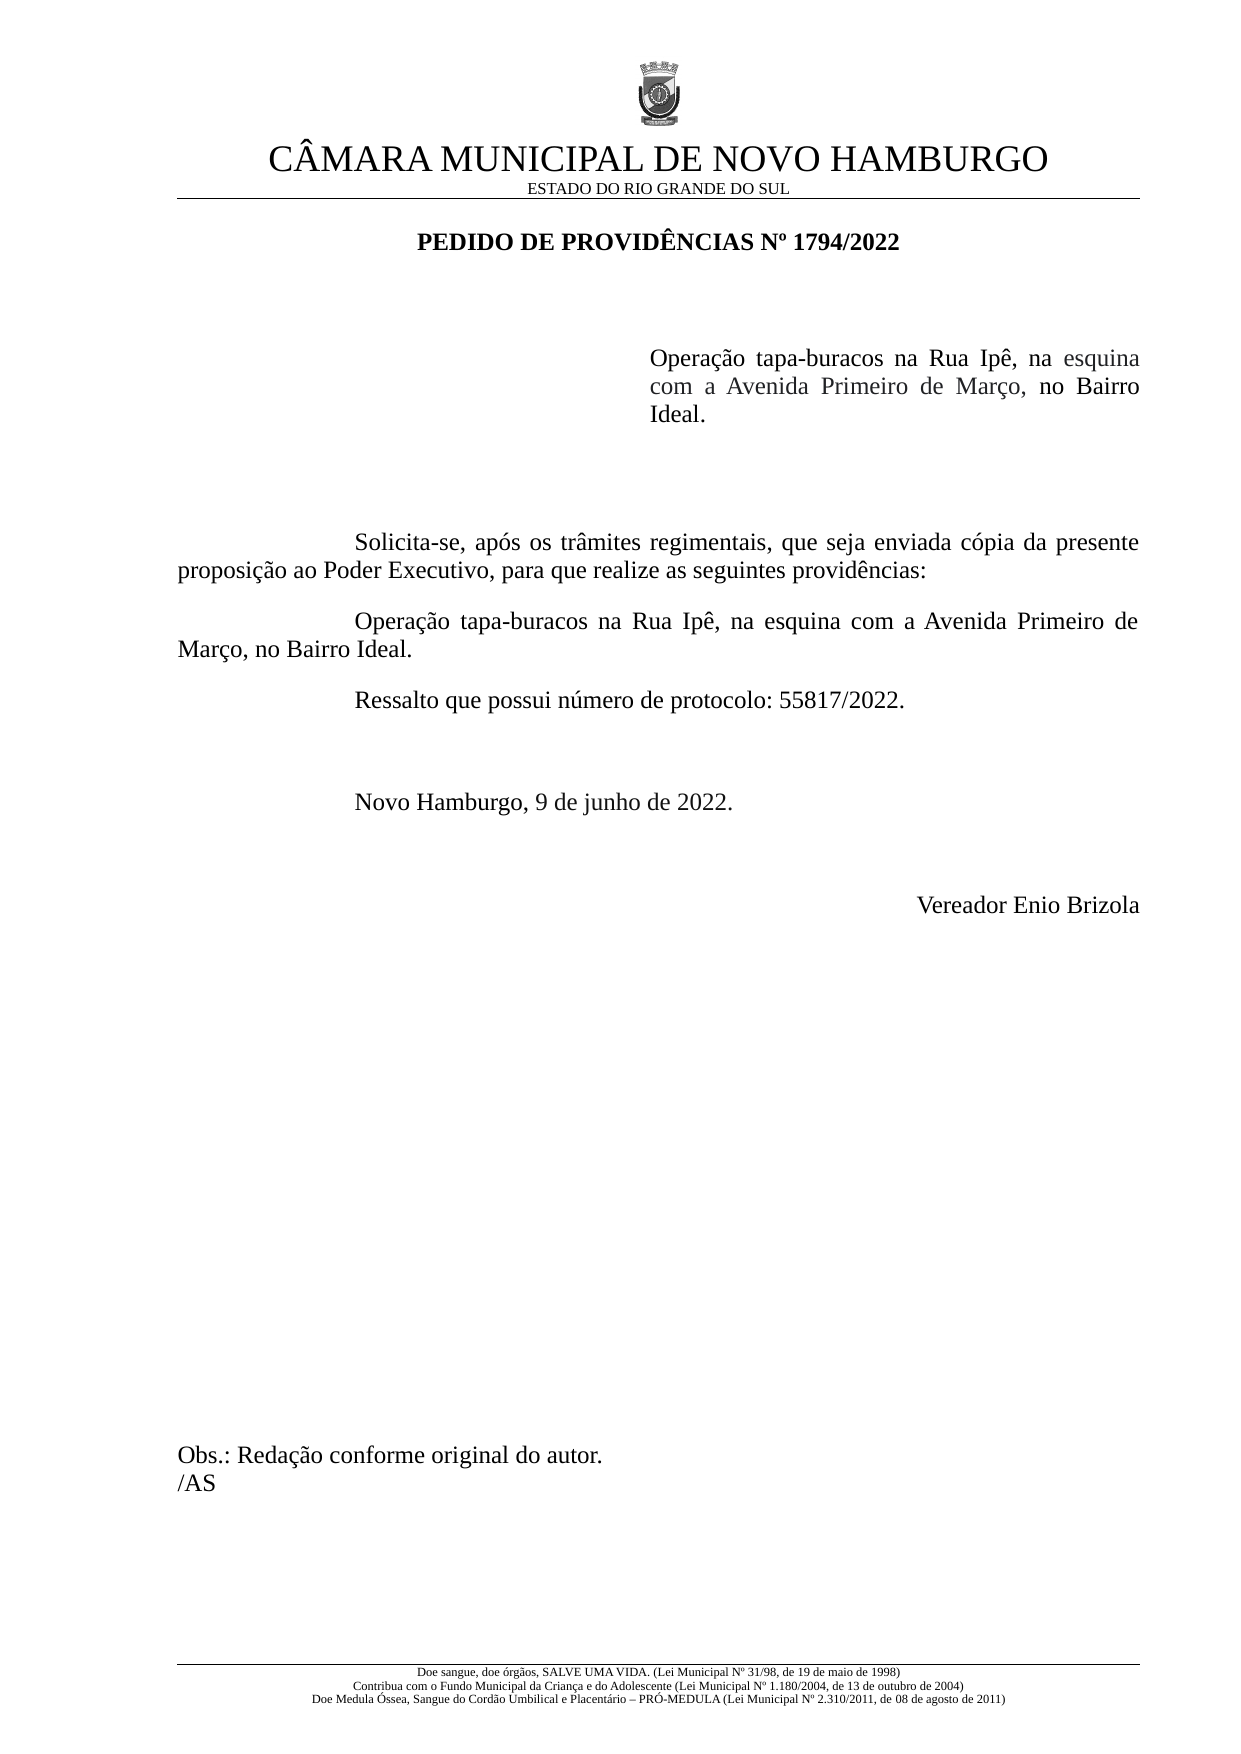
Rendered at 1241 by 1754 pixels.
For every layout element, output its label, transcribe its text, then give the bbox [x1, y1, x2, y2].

text Ressalto que possui número de protocolo: 55817/2022. [177, 686, 1140, 714]
text Operação tapa-buracos na Rua Ipê, na esquina com a Avenida Primeiro de Março, no Bairro Ideal. [649, 344, 1140, 428]
text Obs.: Redação conforme original do autor. [177, 1441, 1140, 1469]
text PEDIDO DE PROVIDÊNCIAS Nº 1794/2022 [177, 228, 1140, 256]
text Solicita-se, após os trâmites regimentais, que seja enviada cópia da presente proposição ao Poder Executivo, para que realize as seguintes providências: [177, 528, 1140, 583]
text Novo Hamburgo, 9 de junho de 2022. [177, 788, 1140, 816]
text Vereador Enio Brizola [177, 891, 1140, 919]
text Operação tapa-buracos na Rua Ipê, na esquina com a Avenida Primeiro de Março, no Bairro Ideal. [177, 607, 1140, 662]
text /AS [177, 1469, 1140, 1496]
